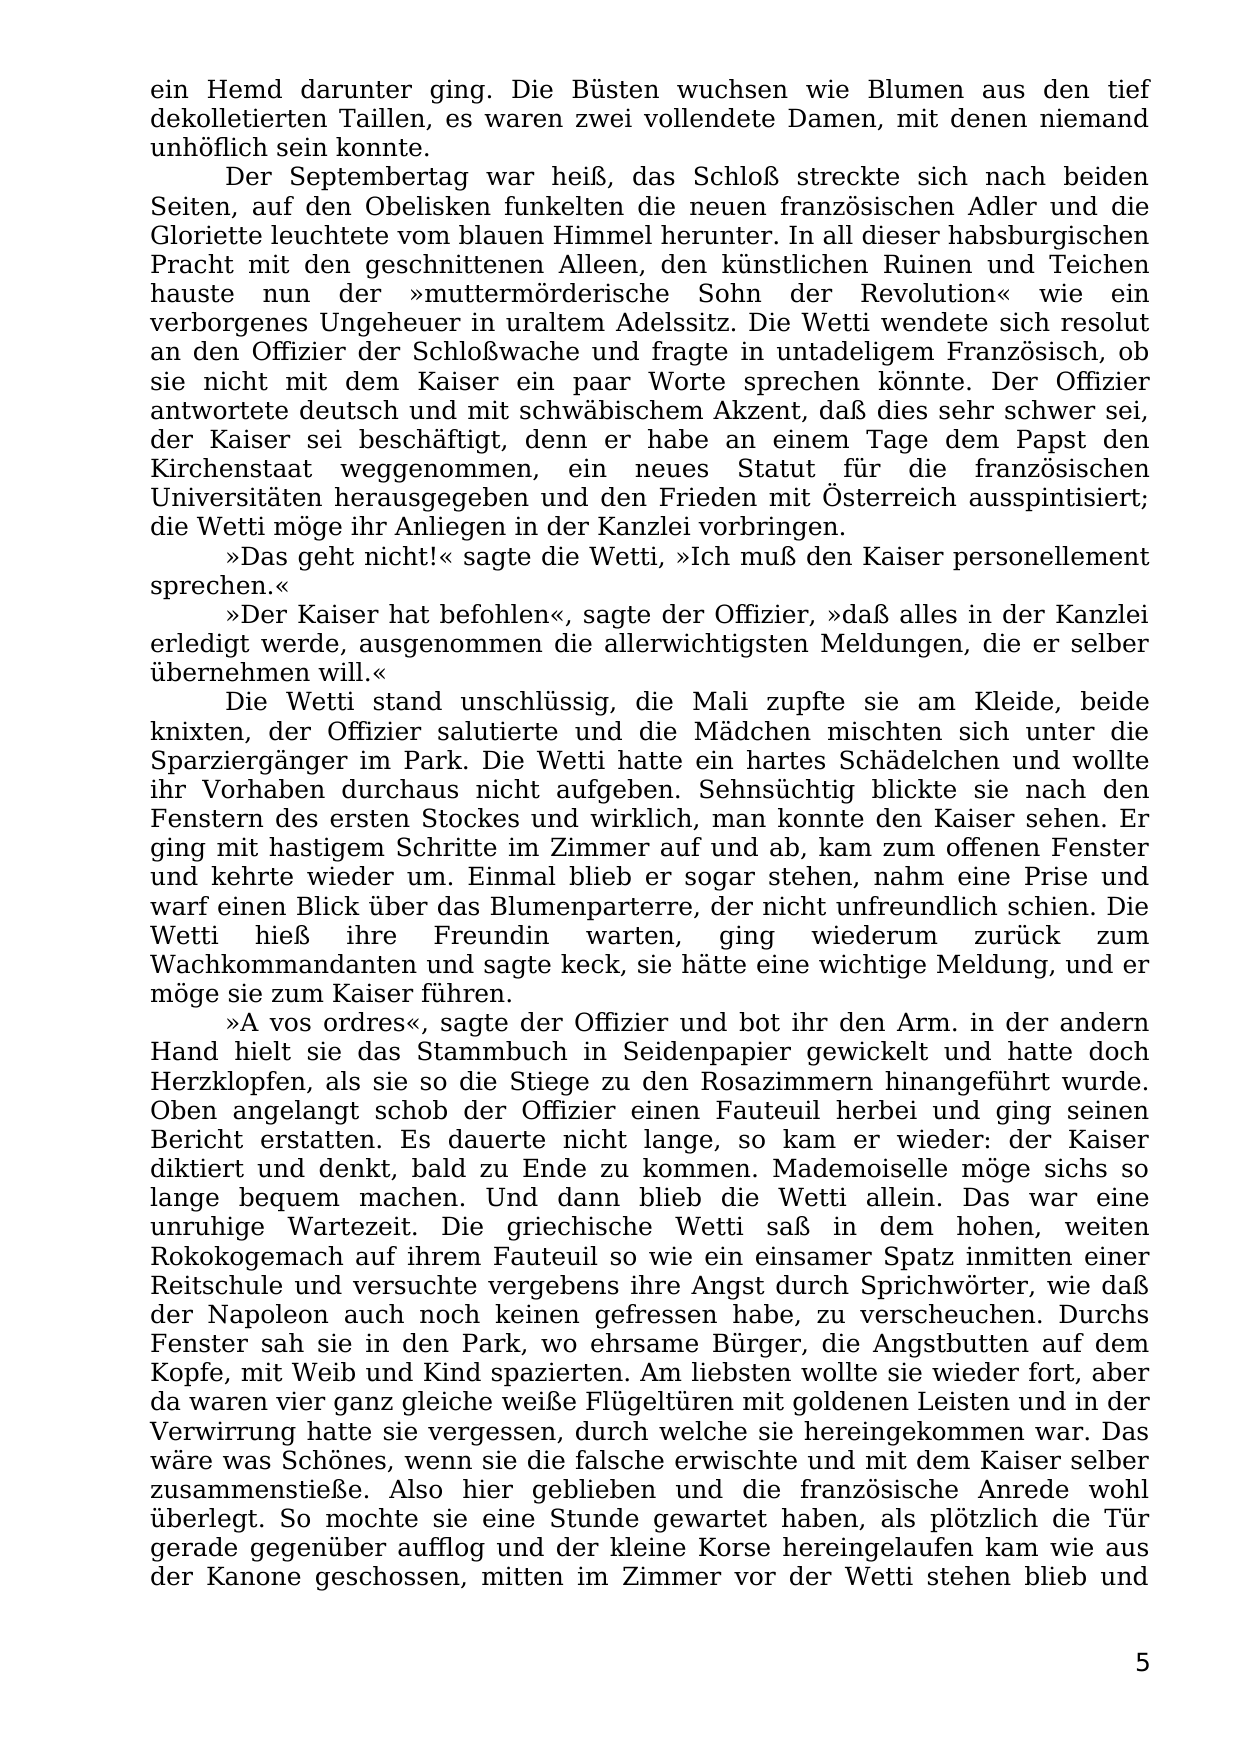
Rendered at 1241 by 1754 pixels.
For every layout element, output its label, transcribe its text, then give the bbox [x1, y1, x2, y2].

text Der Septembertag war heiß, das Schloß streckte sich nach beiden Seiten, auf den Obelisken funkelten die neuen französischen Adler und die Gloriette leuchtete vom blauen Himmel herunter. In all dieser habsburgischen Pracht mit den geschnittenen Alleen, den künstlichen Ruinen und Teichen hauste nun der »muttermörderische Sohn der Revolution« wie ein verborgenes Ungeheuer in uraltem Adelssitz. Die Wetti wendete sich resolut an den Offizier der Schloßwache und fragte in untadeligem Französisch, ob sie nicht mit dem Kaiser ein paar Worte sprechen könnte. Der Offizier antwortete deutsch und mit schwäbischem Akzent, daß dies sehr schwer sei, der Kaiser sei beschäftigt, denn er habe an einem Tage dem Papst den Kirchenstaat weggenommen, ein neues Statut für die französischen Universitäten herausgegeben und den Frieden mit Österreich ausspintisiert; die Wetti möge ihr Anliegen in der Kanzlei vorbringen. [150, 162, 1151, 542]
text »A vos ordres«, sagte der Offizier und bot ihr den Arm. in der andern Hand hielt sie das Stammbuch in Seidenpapier gewickelt und hatte doch Herzklopfen, als sie so die Stiege zu den Rosazimmern hinangeführt wurde. Oben angelangt schob der Offizier einen Fauteuil herbei und ging seinen Bericht erstatten. Es dauerte nicht lange, so kam er wieder: der Kaiser diktiert und denkt, bald zu Ende zu kommen. Mademoiselle möge sichs so lange bequem machen. Und dann blieb die Wetti allein. Das war eine unruhige Wartezeit. Die griechische Wetti saß in dem hohen, weiten Rokokogemach auf ihrem Fauteuil so wie ein einsamer Spatz inmitten einer Reitschule und versuchte vergebens ihre Angst durch Sprichwörter, wie daß der Napoleon auch noch keinen gefressen habe, zu verscheuchen. Durchs Fenster sah sie in den Park, wo ehrsame Bürger, die Angstbutten auf dem Kopfe, mit Weib und Kind spazierten. Am liebsten wollte sie wieder fort, aber da waren vier ganz gleiche weiße Flügeltüren mit goldenen Leisten und in der Verwirrung hatte sie vergessen, durch welche sie hereingekommen war. Das wäre was Schönes, wenn sie die falsche erwischte und mit dem Kaiser selber zusammenstieße. Also hier geblieben und die französische Anrede wohl überlegt. So mochte sie eine Stunde gewartet haben, als plötzlich die Tür gerade gegenüber aufflog und der kleine Korse hereingelaufen kam wie aus der Kanone geschossen, mitten im Zimmer vor der Wetti stehen blieb und [150, 1008, 1151, 1592]
text »Der Kaiser hat befohlen«, sagte der Offizier, »daß alles in der Kanzlei erledigt werde, ausgenommen die allerwichtigsten Meldungen, die er selber übernehmen will.« [150, 600, 1151, 687]
text »Das geht nicht!« sagte die Wetti, »Ich muß den Kaiser personellement sprechen.« [150, 542, 1151, 600]
text ein Hemd darunter ging. Die Büsten wuchsen wie Blumen aus den tief dekolletierten Taillen, es waren zwei vollendete Damen, mit denen niemand unhöflich sein konnte. [150, 75, 1151, 162]
text Die Wetti stand unschlüssig, die Mali zupfte sie am Kleide, beide knixten, der Offizier salutierte und die Mädchen mischten sich unter die Sparziergänger im Park. Die Wetti hatte ein hartes Schädelchen und wollte ihr Vorhaben durchaus nicht aufgeben. Sehnsüchtig blickte sie nach den Fenstern des ersten Stockes und wirklich, man konnte den Kaiser sehen. Er ging mit hastigem Schritte im Zimmer auf und ab, kam zum offenen Fenster und kehrte wieder um. Einmal blieb er sogar stehen, nahm eine Prise und warf einen Blick über das Blumenparterre, der nicht unfreundlich schien. Die Wetti hieß ihre Freundin warten, ging wiederum zurück zum Wachkommandanten und sagte keck, sie hätte eine wichtige Meldung, und er möge sie zum Kaiser führen. [150, 687, 1151, 1008]
